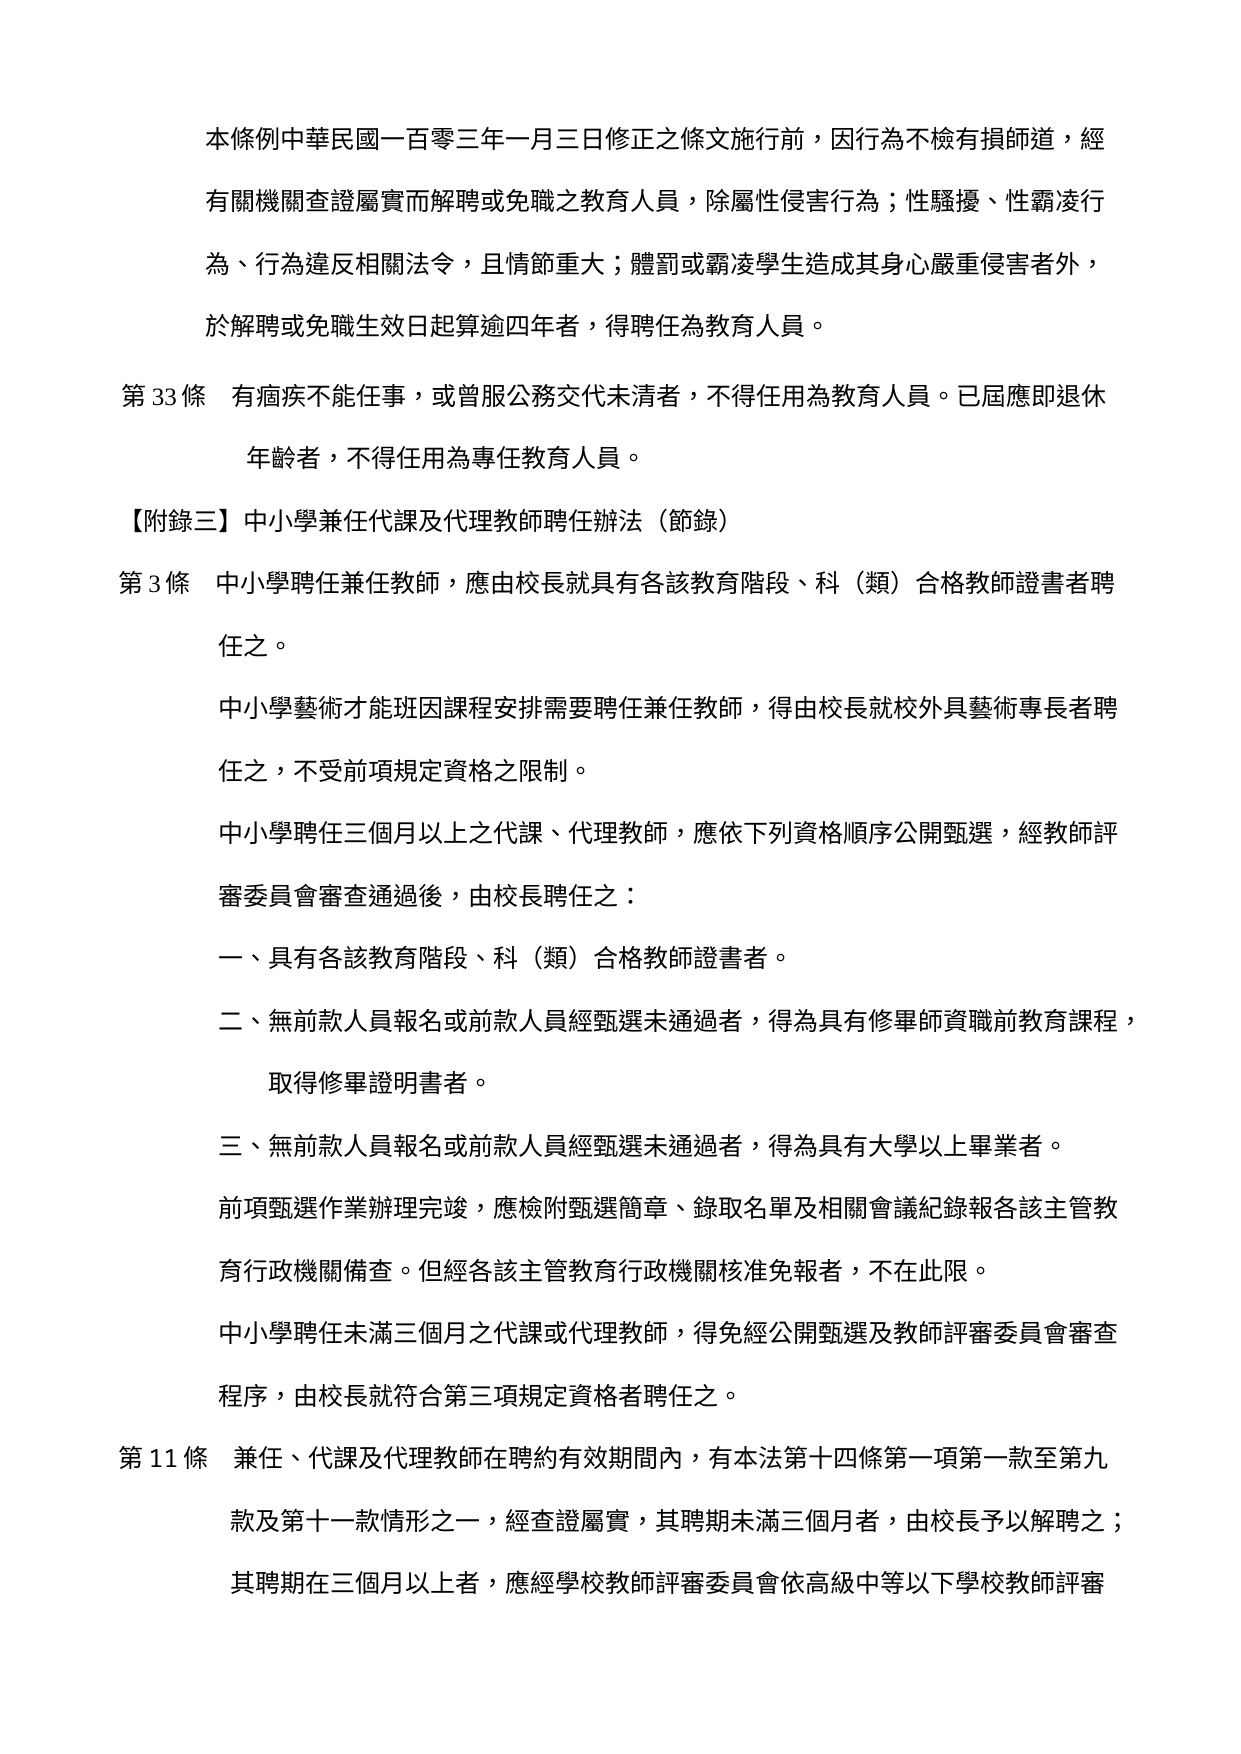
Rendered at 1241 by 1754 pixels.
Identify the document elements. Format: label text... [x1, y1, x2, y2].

text 中小學聘任三個月以上之代課、代理教師，應依下列資格順序公開甄選，經教師評審委員會審查通過後，由校長聘任之： [218, 790, 1122, 915]
text 第33條 有痼疾不能任事，或曾服公務交代未清者，不得任用為教育人員。已屆應即退休年齡者，不得任用為專任教育人員。 [122, 353, 1122, 478]
text 一、具有各該教育階段、科（類）合格教師證書者。 [118, 915, 1122, 978]
text 第11條 兼任、代課及代理教師在聘約有效期間內，有本法第十四條第一項第一款至第九款及第十一款情形之一，經查證屬實，其聘期未滿三個月者，由校長予以解聘之；其聘期在三個月以上者，應經學校教師評審委員會依高級中等以下學校教師評審委員會設置辦法第七條規定審議通過，由學校報主管教育行政機關核准後，予以解聘。 [118, 1415, 1122, 1603]
text 前項甄選作業辦理完竣，應檢附甄選簡章、錄取名單及相關會議紀錄報各該主管教育行政機關備查。但經各該主管教育行政機關核准免報者，不在此限。 [218, 1165, 1122, 1290]
text 第3條 中小學聘任兼任教師，應由校長就具有各該教育階段、科（類）合格教師證書者聘任之。 [118, 540, 1122, 665]
text 【附錄三】中小學兼任代課及代理教師聘任辦法（節錄） [118, 478, 1122, 540]
text 中小學藝術才能班因課程安排需要聘任兼任教師，得由校長就校外具藝術專長者聘任之，不受前項規定資格之限制。 [218, 665, 1122, 790]
text 本條例中華民國一百零三年一月三日修正之條文施行前，因行為不檢有損師道，經有關機關查證屬實而解聘或免職之教育人員，除屬性侵害行為；性騷擾、性霸凌行為、行為違反相關法令，且情節重大；體罰或霸凌學生造成其身心嚴重侵害者外，於解聘或免職生效日起算逾四年者，得聘任為教育人員。 [206, 96, 1122, 346]
text 二、無前款人員報名或前款人員經甄選未通過者，得為具有修畢師資職前教育課程，取得修畢證明書者。 [218, 978, 1122, 1103]
text 三、無前款人員報名或前款人員經甄選未通過者，得為具有大學以上畢業者。 [118, 1103, 1122, 1165]
text 中小學聘任未滿三個月之代課或代理教師，得免經公開甄選及教師評審委員會審查程序，由校長就符合第三項規定資格者聘任之。 [218, 1290, 1122, 1415]
